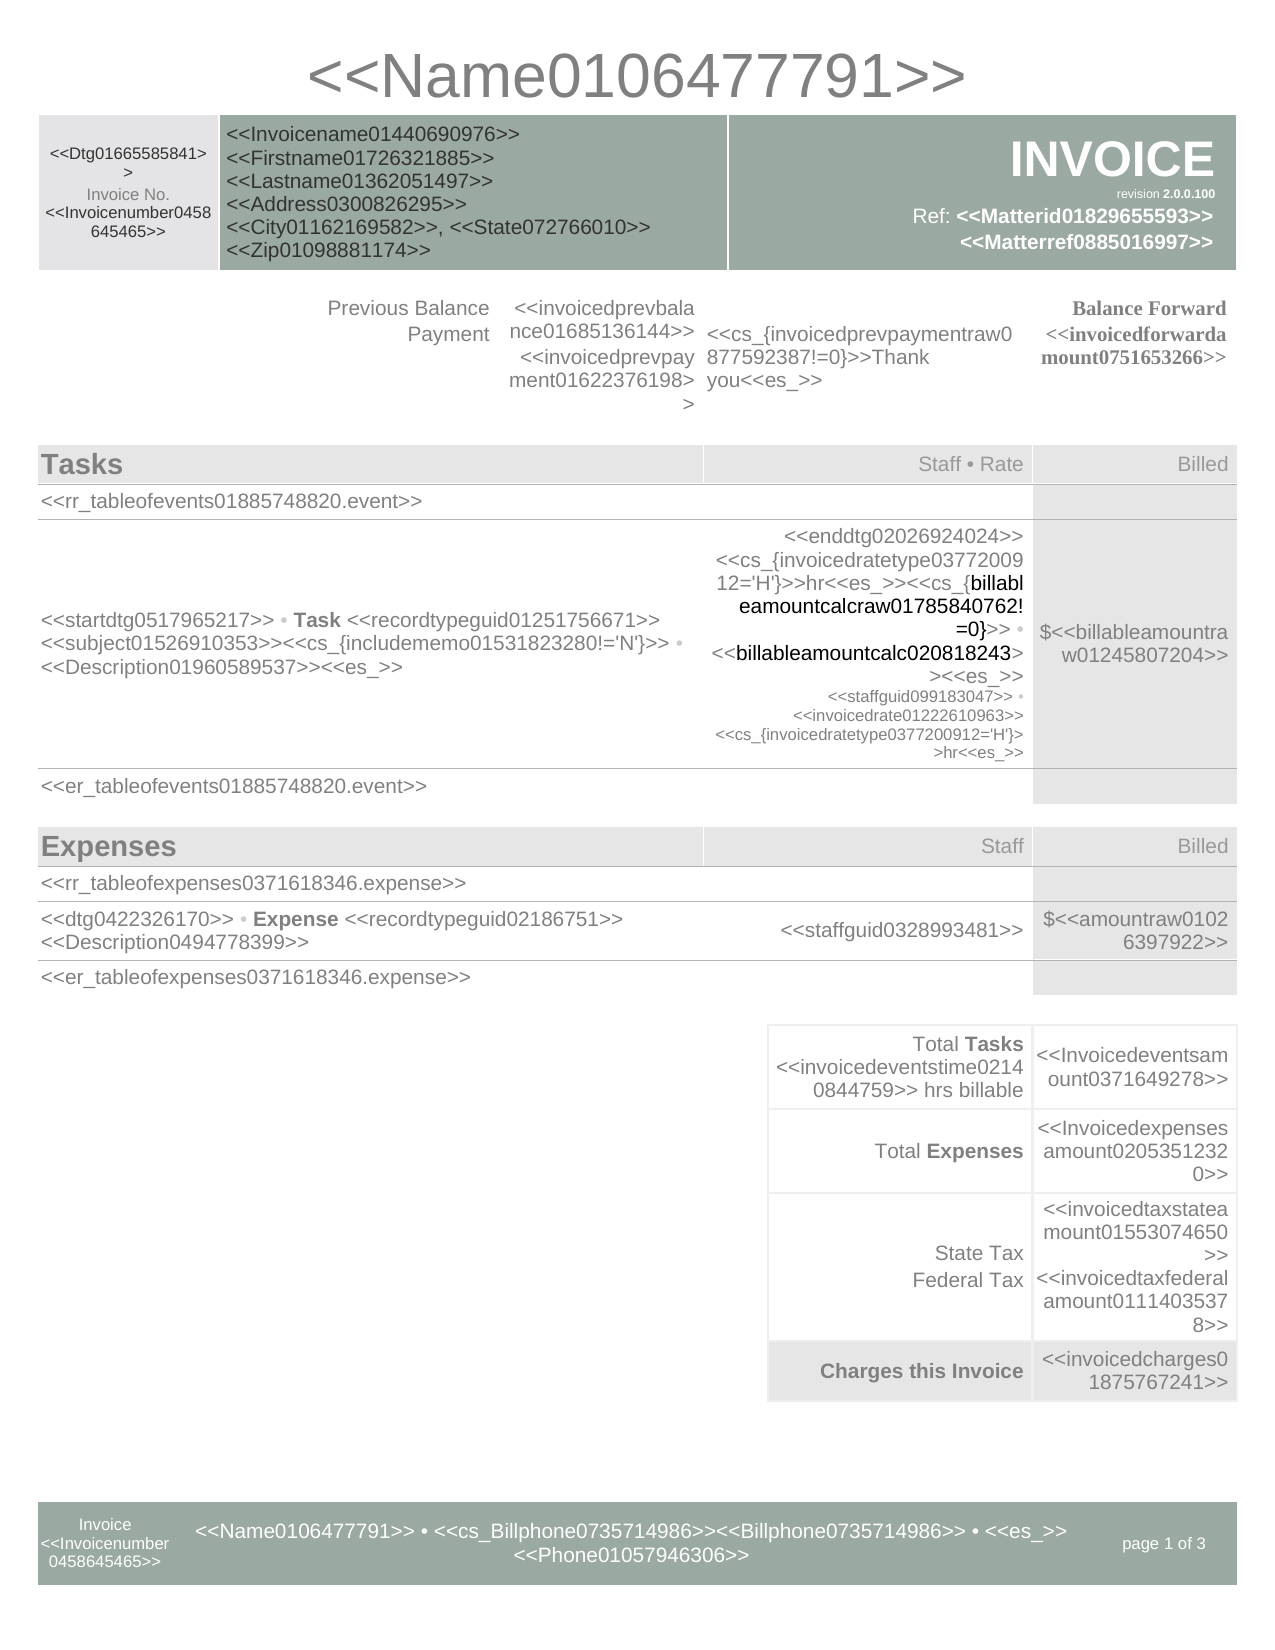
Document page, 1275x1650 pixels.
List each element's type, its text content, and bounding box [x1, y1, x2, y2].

table_cell [1033, 485, 1237, 519]
table_cell $<<amountraw01026397922>> [1033, 902, 1237, 959]
table_cell [704, 961, 1032, 995]
table_cell <<enddtg02026924024>> <<cs_{invoicedratetype0377200912='H'}>>hr<<es_>><<cs_{billableamountcalcraw01785840762!=0}>> • <<billableamountcalc020818243>><<es_>> <<staffguid099183047>> • <<invoicedrate01222610963>> <<cs_{invoicedratetype0377200912='H'}>>hr<<es_>> [704, 520, 1032, 768]
table_cell [38, 1340, 767, 1400]
table_cell <<Invoicedexpensesamount02053512320>> [1034, 1110, 1236, 1192]
table_cell [1033, 867, 1237, 901]
table_header Total Tasks <<invoicedeventstime02140844759>> hrs billable [769, 1026, 1031, 1108]
table_cell <<invoicedtaxstateamount01553074650>> <<invoicedtaxfederalamount01114035378>> [1034, 1194, 1236, 1339]
table_cell <<startdtg0517965217>> • Task <<recordtypeguid01251756671>> <<subject01526910353>><<cs_{includememo01531823280!='N'}>> • <<Description01960589537>><<es_>> [38, 520, 703, 768]
table_cell <<er_tableofexpenses0371618346.expense>> [38, 961, 703, 995]
table_cell [1033, 961, 1237, 995]
table_header Balance Forward <<invoicedforwardamount0751653266>> [1031, 290, 1235, 422]
table_header Expenses [38, 827, 703, 866]
table_header [38, 1024, 767, 1108]
table_cell [38, 1192, 767, 1339]
table_header Tasks [38, 445, 703, 483]
table_cell <<rr_tableofexpenses0371618346.expense>> [38, 867, 703, 901]
table_header Previous Balance Payment [38, 290, 504, 422]
table_cell <<er_tableofevents01885748820.event>> [38, 769, 703, 804]
table_cell [704, 485, 1032, 519]
table_cell State Tax Federal Tax [769, 1194, 1031, 1339]
table_cell <<invoicedcharges01875767241>> [1034, 1342, 1236, 1400]
table_cell [38, 1108, 767, 1192]
table_header <<cs_{invoicedprevpaymentraw0877592387!=0}>>Thank you<<es_>> [704, 290, 1031, 422]
table_header Billed [1033, 827, 1237, 866]
table_cell <<rr_tableofevents01885748820.event>> [38, 485, 703, 519]
table_cell [1033, 769, 1237, 804]
table_cell [704, 867, 1032, 901]
table_header Billed [1033, 445, 1237, 483]
table_header Staff • Rate [704, 445, 1032, 483]
table_cell [704, 769, 1032, 804]
table_cell Total Expenses [769, 1110, 1031, 1192]
table_header <<invoicedprevbalance01685136144>> <<invoicedprevpayment01622376198>> [504, 290, 703, 422]
table_cell <<dtg0422326170>> • Expense <<recordtypeguid02186751>> <<Description0494778399>> [38, 902, 703, 959]
table_cell Charges this Invoice [769, 1342, 1031, 1400]
table_header Staff [704, 827, 1032, 866]
table_cell $<<billableamountraw01245807204>> [1033, 520, 1237, 768]
table_header <<Invoicedeventsamount0371649278>> [1034, 1026, 1236, 1108]
table_cell <<staffguid0328993481>> [704, 902, 1032, 959]
